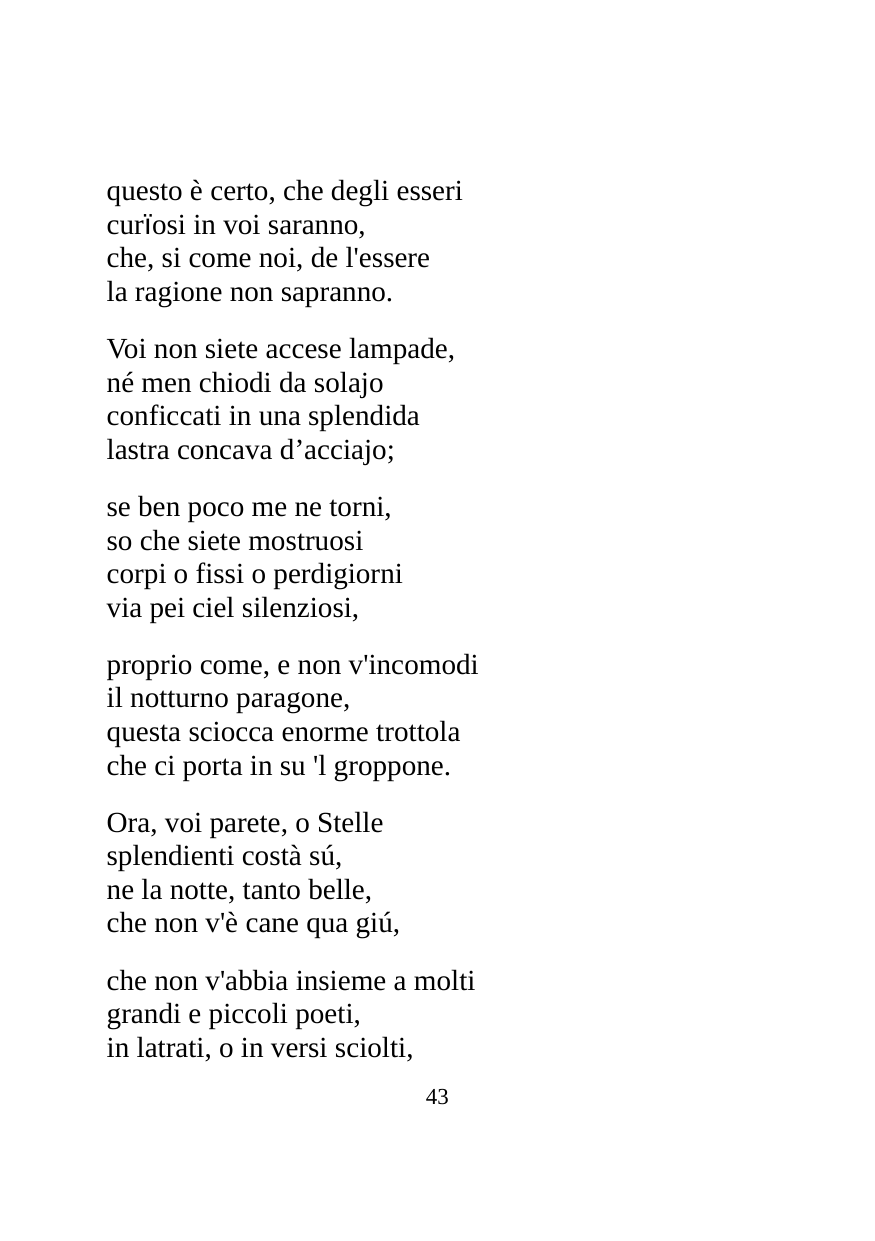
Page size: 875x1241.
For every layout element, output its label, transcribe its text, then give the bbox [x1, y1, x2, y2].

text proprio come, e non v'incomodi [106, 647, 768, 681]
text Voi non siete accese lampade, [106, 331, 768, 365]
text che non v'è cane qua giú, [106, 905, 768, 939]
text lastra concava d’acciajo; [106, 432, 768, 466]
text che non v'abbia insieme a molti [106, 963, 768, 996]
text questo è certo, che degli esseri [106, 173, 768, 207]
text Ora, voi parete, o Stelle [106, 805, 768, 838]
text ne la notte, tanto belle, [106, 872, 768, 905]
text splendienti costà sú, [106, 838, 768, 872]
text grandi e piccoli poeti, [106, 996, 768, 1030]
text che, si come noi, de l'essere [106, 241, 768, 274]
text so che siete mostruosi [106, 523, 768, 556]
text la ragione non sapranno. [106, 274, 768, 308]
text né men chiodi da solajo [106, 365, 768, 398]
text se ben poco me ne torni, [106, 489, 768, 523]
text che ci porta in su 'l groppone. [106, 748, 768, 781]
text in latrati, o in versi sciolti, [106, 1030, 768, 1063]
text questa sciocca enorme trottola [106, 714, 768, 748]
text il notturno paragone, [106, 681, 768, 714]
text via pei ciel silenziosi, [106, 590, 768, 623]
text conficcati in una splendida [106, 398, 768, 432]
text corpi o fissi o perdigiorni [106, 556, 768, 590]
text curïosi in voi saranno, [106, 207, 768, 241]
